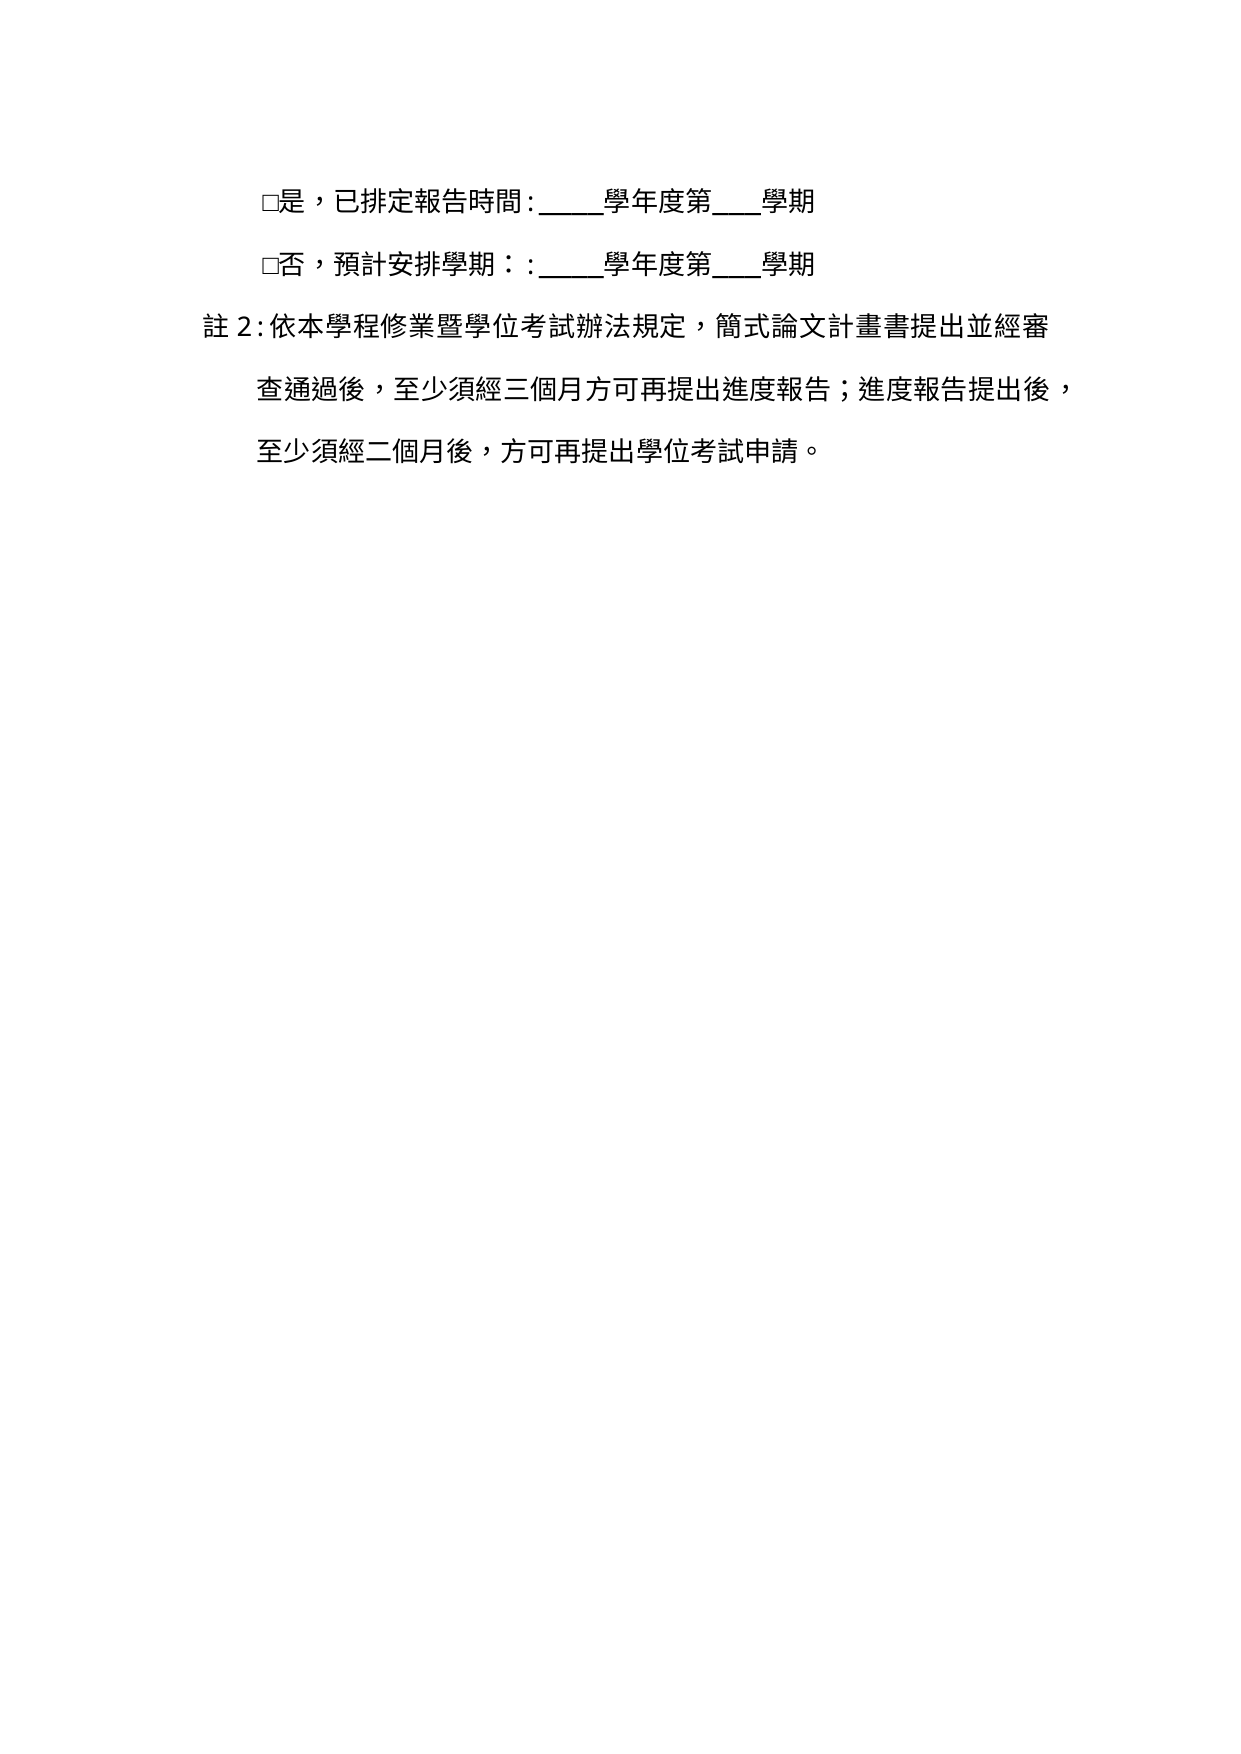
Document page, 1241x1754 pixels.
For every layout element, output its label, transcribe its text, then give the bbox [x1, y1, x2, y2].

text □否，預計安排學期：:____學年度第___學期 [262, 221, 1053, 283]
text 註2:依本學程修業暨學位考試辦法規定，簡式論文計畫書提出並經審查通過後，至少須經三個月方可再提出進度報告；進度報告提出後，至少須經二個月後，方可再提出學位考試申請。 [202, 283, 1053, 471]
text □是，已排定報告時間:____學年度第___學期 [262, 158, 1053, 221]
